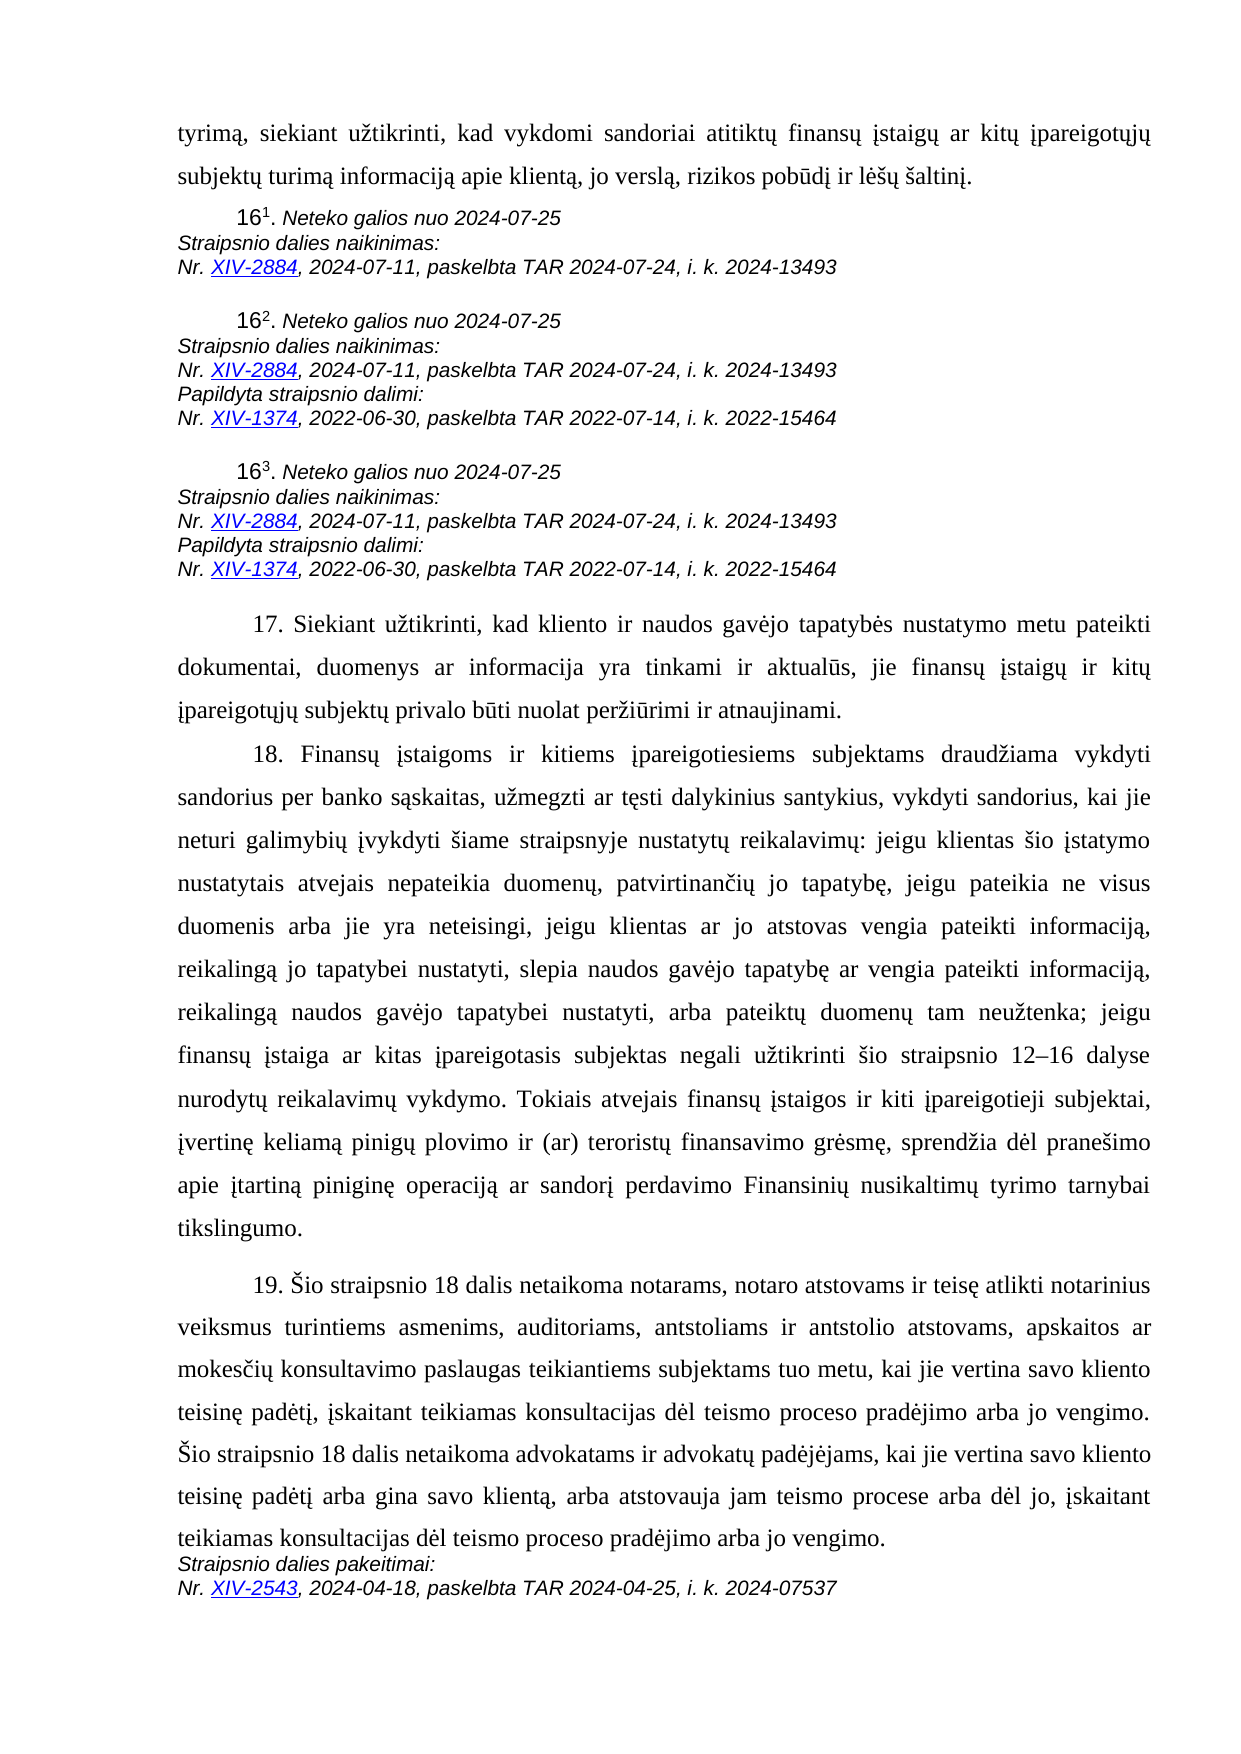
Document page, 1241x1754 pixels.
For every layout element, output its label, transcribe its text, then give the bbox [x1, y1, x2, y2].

text Nr. XIV-2884, 2024-07-11, paskelbta TAR 2024-07-24, i. k. 2024-13493 [177, 255, 1152, 279]
text tyrimą, siekiant užtikrinti, kad vykdomi sandoriai atitiktų finansų įstaigų ar kitų įpareigotųjų subjektų turimą informaciją apie klientą, jo verslą, rizikos pobūdį ir lėšų šaltinį. [177, 118, 1152, 190]
text 18. Finansų įstaigoms ir kitiems įpareigotiesiems subjektams draudžiama vykdyti sandorius per banko sąskaitas, užmegzti ar tęsti dalykinius santykius, vykdyti sandorius, kai jie neturi galimybių įvykdyti šiame straipsnyje nustatytų reikalavimų: jeigu klientas šio įstatymo nustatytais atvejais nepateikia duomenų, patvirtinančių jo tapatybę, jeigu pateikia ne visus duomenis arba jie yra neteisingi, jeigu klientas ar jo atstovas vengia pateikti informaciją, reikalingą jo tapatybei nustatyti, slepia naudos gavėjo tapatybę ar vengia pateikti informaciją, reikalingą naudos gavėjo tapatybei nustatyti, arba pateiktų duomenų tam neužtenka; jeigu finansų įstaiga ar kitas įpareigotasis subjektas negali užtikrinti šio straipsnio 12–16 dalyse nurodytų reikalavimų vykdymo. Tokiais atvejais finansų įstaigos ir kiti įpareigotieji subjektai, įvertinę keliamą pinigų plovimo ir (ar) teroristų finansavimo grėsmę, sprendžia dėl pranešimo apie įtartiną piniginę operaciją ar sandorį perdavimo Finansinių nusikaltimų tyrimo tarnybai tikslingumo. [177, 739, 1152, 1242]
text 19. Šio straipsnio 18 dalis netaikoma notarams, notaro atstovams ir teisę atlikti notarinius veiksmus turintiems asmenims, auditoriams, antstoliams ir antstolio atstovams, apskaitos ar mokesčių konsultavimo paslaugas teikiantiems subjektams tuo metu, kai jie vertina savo kliento teisinę padėtį, įskaitant teikiamas konsultacijas dėl teismo proceso pradėjimo arba jo vengimo. Šio straipsnio 18 dalis netaikoma advokatams ir advokatų padėjėjams, kai jie vertina savo kliento teisinę padėtį arba gina savo klientą, arba atstovauja jam teismo procese arba dėl jo, įskaitant teikiamas konsultacijas dėl teismo proceso pradėjimo arba jo vengimo. [177, 1256, 1152, 1552]
text Nr. XIV-2543, 2024-04-18, paskelbta TAR 2024-04-25, i. k. 2024-07537 [177, 1576, 1152, 1600]
text Straipsnio dalies naikinimas: [177, 334, 1152, 358]
text Straipsnio dalies pakeitimai: [177, 1552, 1152, 1576]
text Papildyta straipsnio dalimi: [177, 533, 1152, 557]
text 17. Siekiant užtikrinti, kad kliento ir naudos gavėjo tapatybės nustatymo metu pateikti dokumentai, duomenys ar informacija yra tinkami ir aktualūs, jie finansų įstaigų ir kitų įpareigotųjų subjektų privalo būti nuolat peržiūrimi ir atnaujinami. [177, 609, 1152, 724]
text 163. Neteko galios nuo 2024-07-25 [177, 458, 1152, 485]
text Nr. XIV-1374, 2022-06-30, paskelbta TAR 2022-07-14, i. k. 2022-15464 [177, 557, 1152, 581]
text Papildyta straipsnio dalimi: [177, 382, 1152, 406]
text Straipsnio dalies naikinimas: [177, 231, 1152, 255]
text Nr. XIV-1374, 2022-06-30, paskelbta TAR 2022-07-14, i. k. 2022-15464 [177, 406, 1152, 429]
text 162. Neteko galios nuo 2024-07-25 [177, 307, 1152, 334]
text Nr. XIV-2884, 2024-07-11, paskelbta TAR 2024-07-24, i. k. 2024-13493 [177, 358, 1152, 382]
text 161. Neteko galios nuo 2024-07-25 [177, 204, 1152, 231]
text Nr. XIV-2884, 2024-07-11, paskelbta TAR 2024-07-24, i. k. 2024-13493 [177, 509, 1152, 533]
text Straipsnio dalies naikinimas: [177, 485, 1152, 509]
